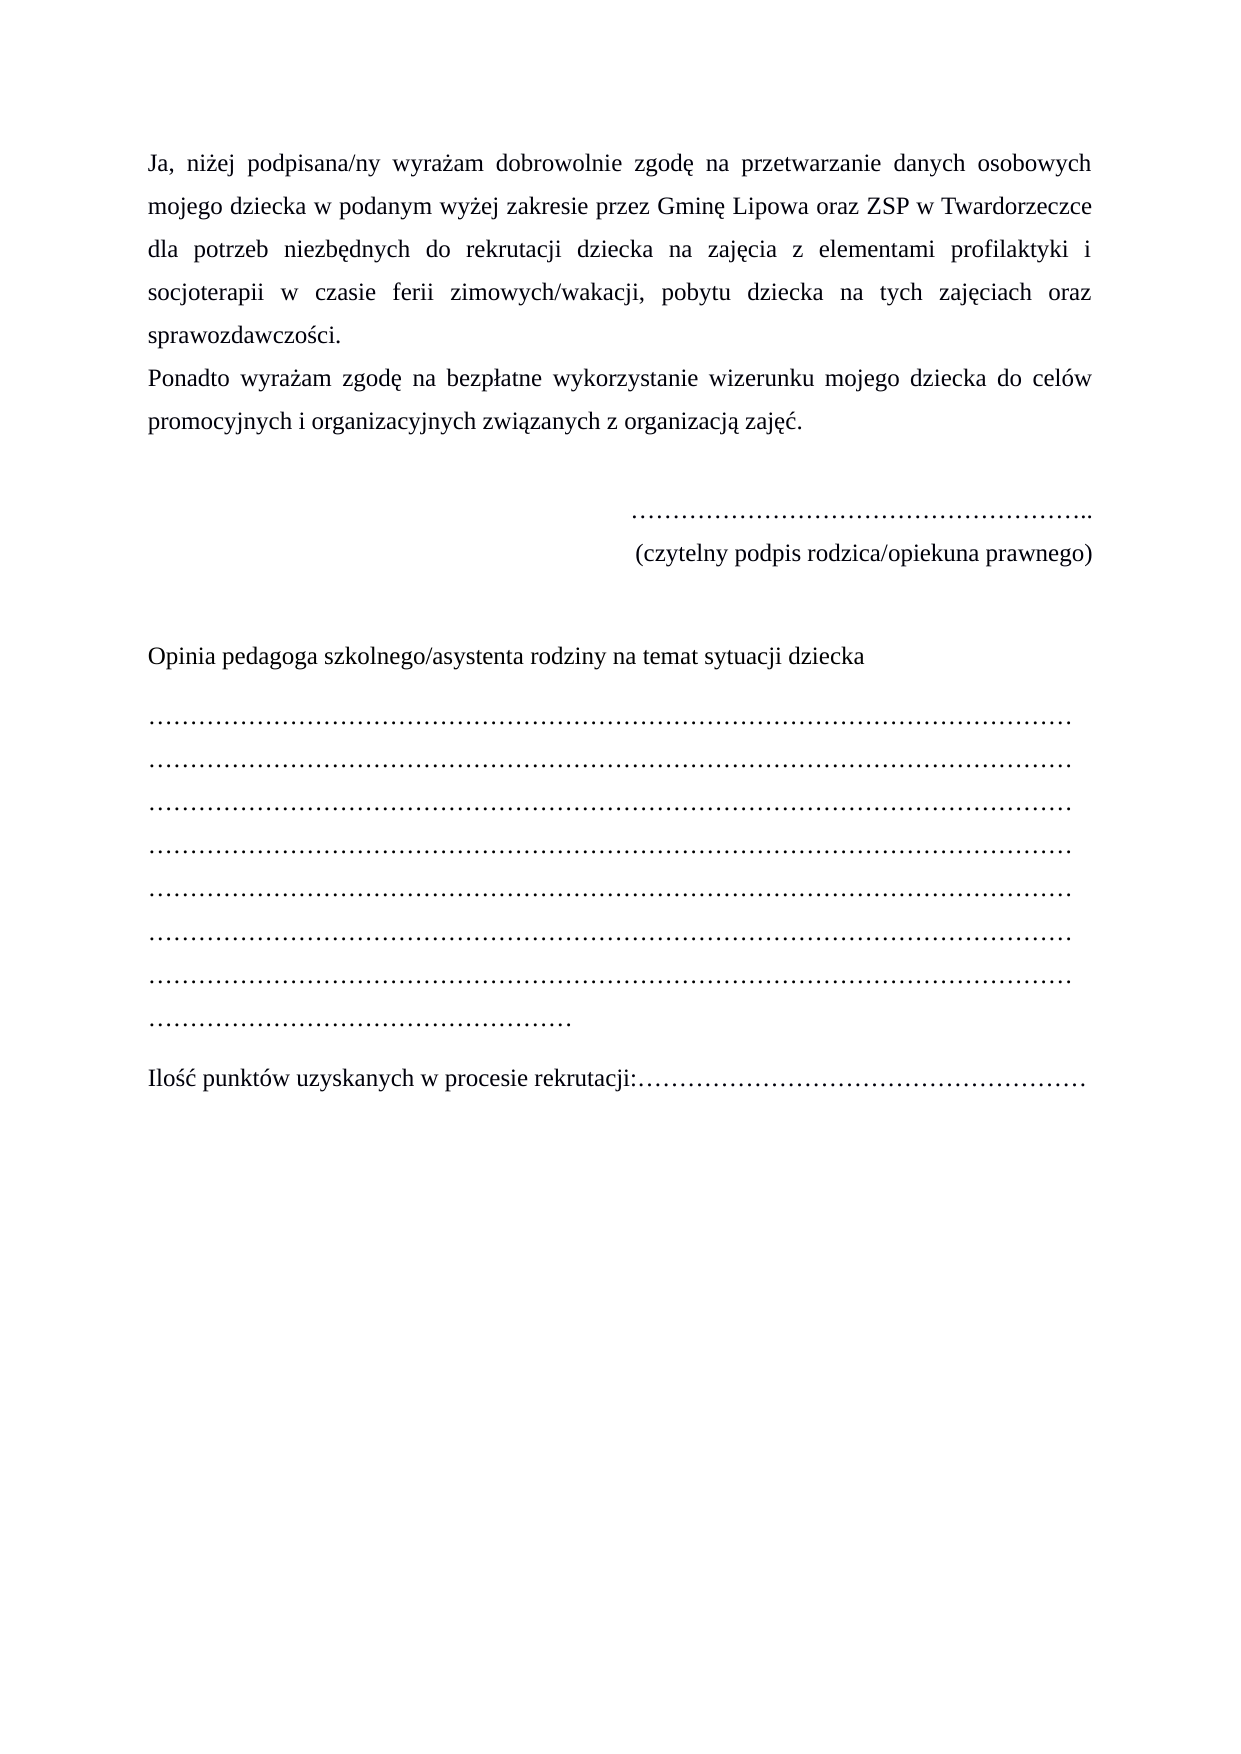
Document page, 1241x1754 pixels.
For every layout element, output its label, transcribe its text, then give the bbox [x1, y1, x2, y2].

text ……………………………………………………………………………………………………………………………………………………………………………………………………………………………………………………………………………………………………………………………………………………………………………………………………………………………………………………………………………………………………………………………………………………………………………………………………………………………………………………………………………………………………………………………………………………………… [148, 701, 1093, 1032]
text (czytelny podpis rodzica/opiekuna prawnego) [148, 538, 1093, 567]
text Ponadto wyrażam zgodę na bezpłatne wykorzystanie wizerunku mojego dziecka do celów promocyjnych i organizacyjnych związanych z organizacją zajęć. [148, 363, 1093, 435]
text Ja, niżej podpisana/ny wyrażam dobrowolnie zgodę na przetwarzanie danych osobowych mojego dziecka w podanym wyżej zakresie przez Gminę Lipowa oraz ZSP w Twardorzeczce dla potrzeb niezbędnych do rekrutacji dziecka na zajęcia z elementami profilaktyki i socjoterapii w czasie ferii zimowych/wakacji, pobytu dziecka na tych zajęciach oraz sprawozdawczości. [148, 148, 1093, 349]
text Ilość punktów uzyskanych w procesie rekrutacji:……………………………………………… [148, 1063, 1093, 1091]
text Opinia pedagoga szkolnego/asystenta rodziny na temat sytuacji dziecka [148, 641, 1093, 670]
text ……………………………………………….. [148, 495, 1093, 524]
